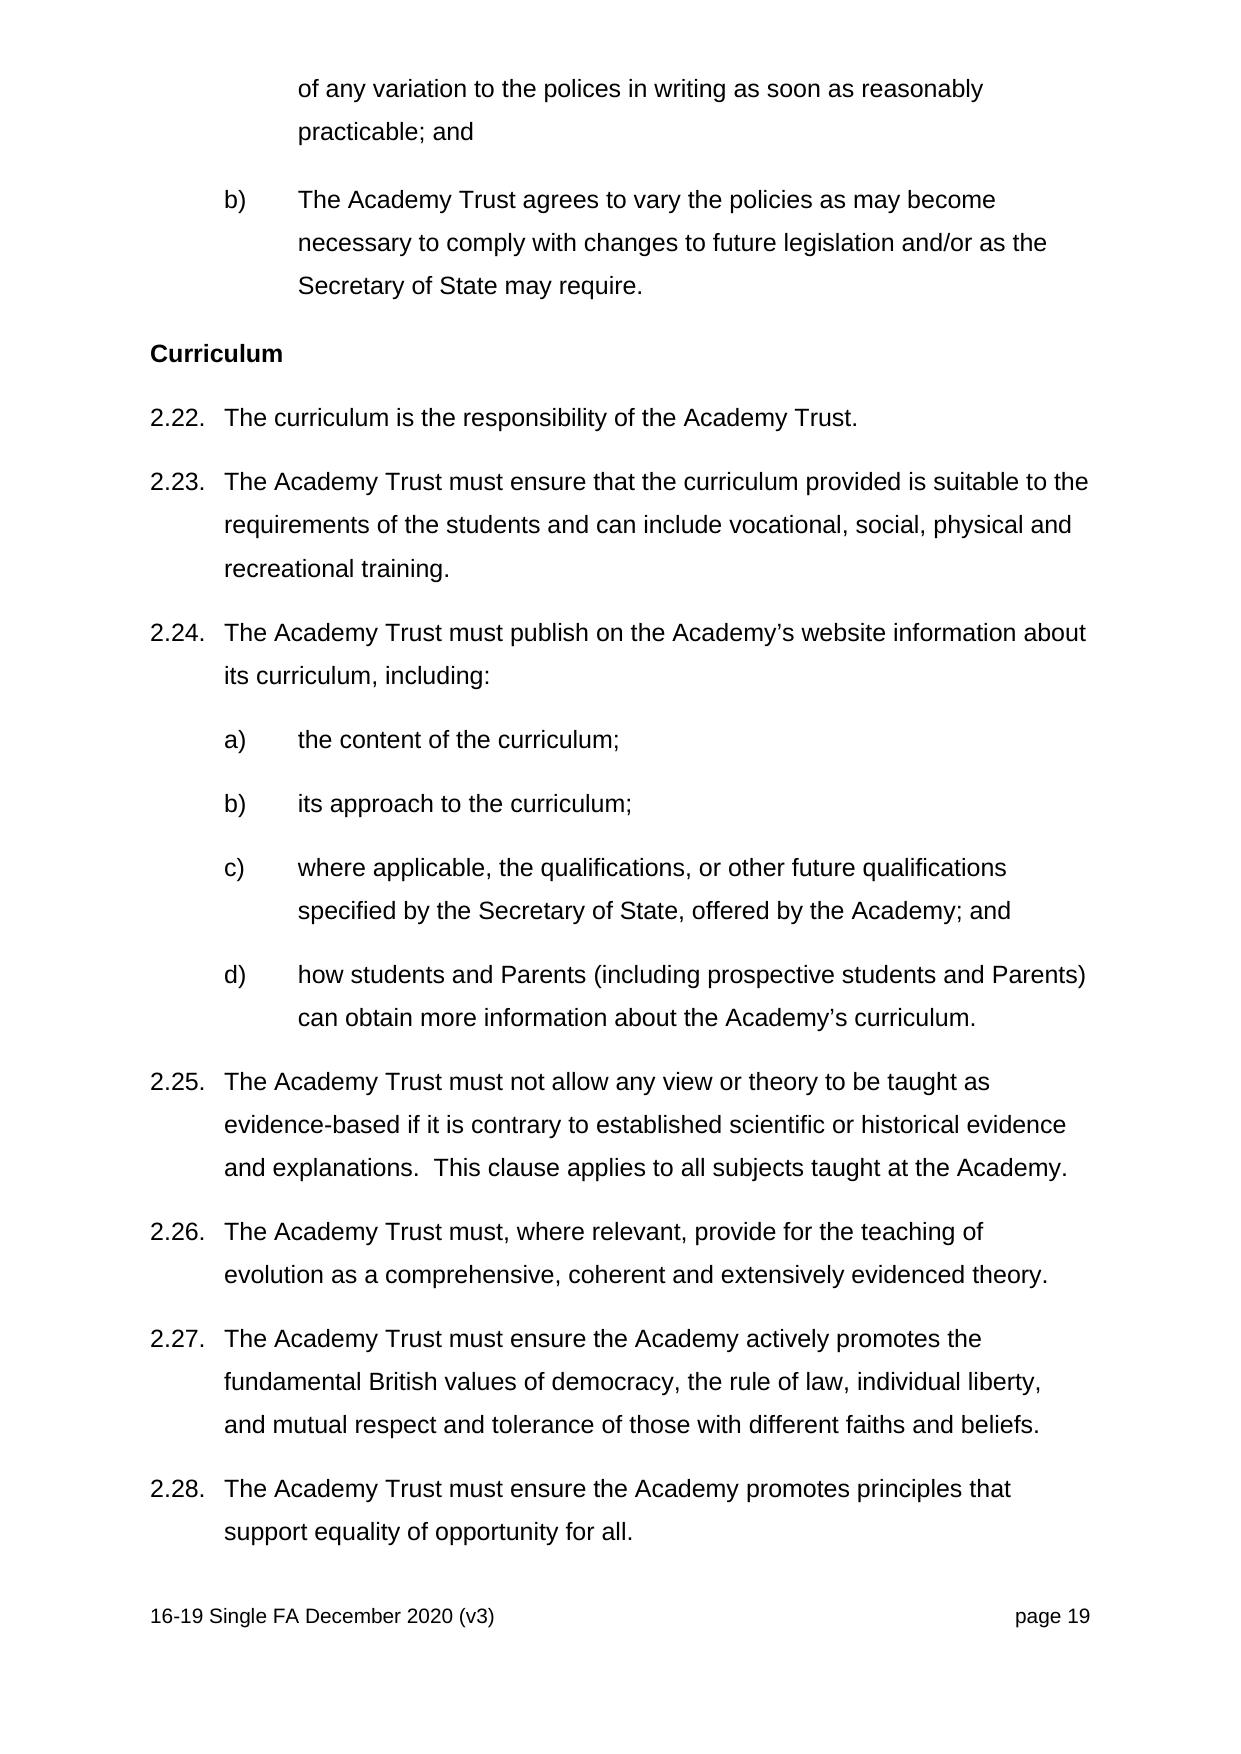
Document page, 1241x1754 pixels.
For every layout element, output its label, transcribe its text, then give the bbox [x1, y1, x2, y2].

list The Academy Trust must not allow any view or theory to be taught as evidence-based if it is contrary to established scientific or historical evidence and explanations. This clause applies to all subjects taught at the Academy. [150, 1067, 1090, 1182]
list b) The Academy Trust agrees to vary the policies as may become necessary to comply with changes to future legislation and/or as the Secretary of State may require. [224, 185, 1090, 300]
list its approach to the curriculum; [224, 788, 1090, 817]
list how students and Parents (including prospective students and Parents) can obtain more information about the Academy’s curriculum. [224, 959, 1090, 1031]
list The Academy Trust must ensure the Academy actively promotes the fundamental British values of democracy, the rule of law, individual liberty, and mutual respect and tolerance of those with different faiths and beliefs. [150, 1324, 1090, 1439]
subtitle Curriculum [150, 339, 1090, 368]
list The curriculum is the responsibility of the Academy Trust. [150, 403, 1090, 432]
list The Academy Trust must ensure that the curriculum provided is suitable to the requirements of the students and can include vocational, social, physical and recreational training. [150, 467, 1090, 582]
list The Academy Trust must publish on the Academy’s website information about its curriculum, including: [150, 617, 1090, 689]
list The Academy Trust must ensure the Academy promotes principles that support equality of opportunity for all. [150, 1474, 1090, 1546]
list The Academy Trust must, where relevant, provide for the teaching of evolution as a comprehensive, coherent and extensively evidenced theory. [150, 1217, 1090, 1289]
list of any variation to the polices in writing as soon as reasonably practicable; and [224, 74, 1090, 146]
list where applicable, the qualifications, or other future qualifications specified by the Secretary of State, offered by the Academy; and [224, 852, 1090, 924]
list the content of the curriculum; [224, 724, 1090, 753]
